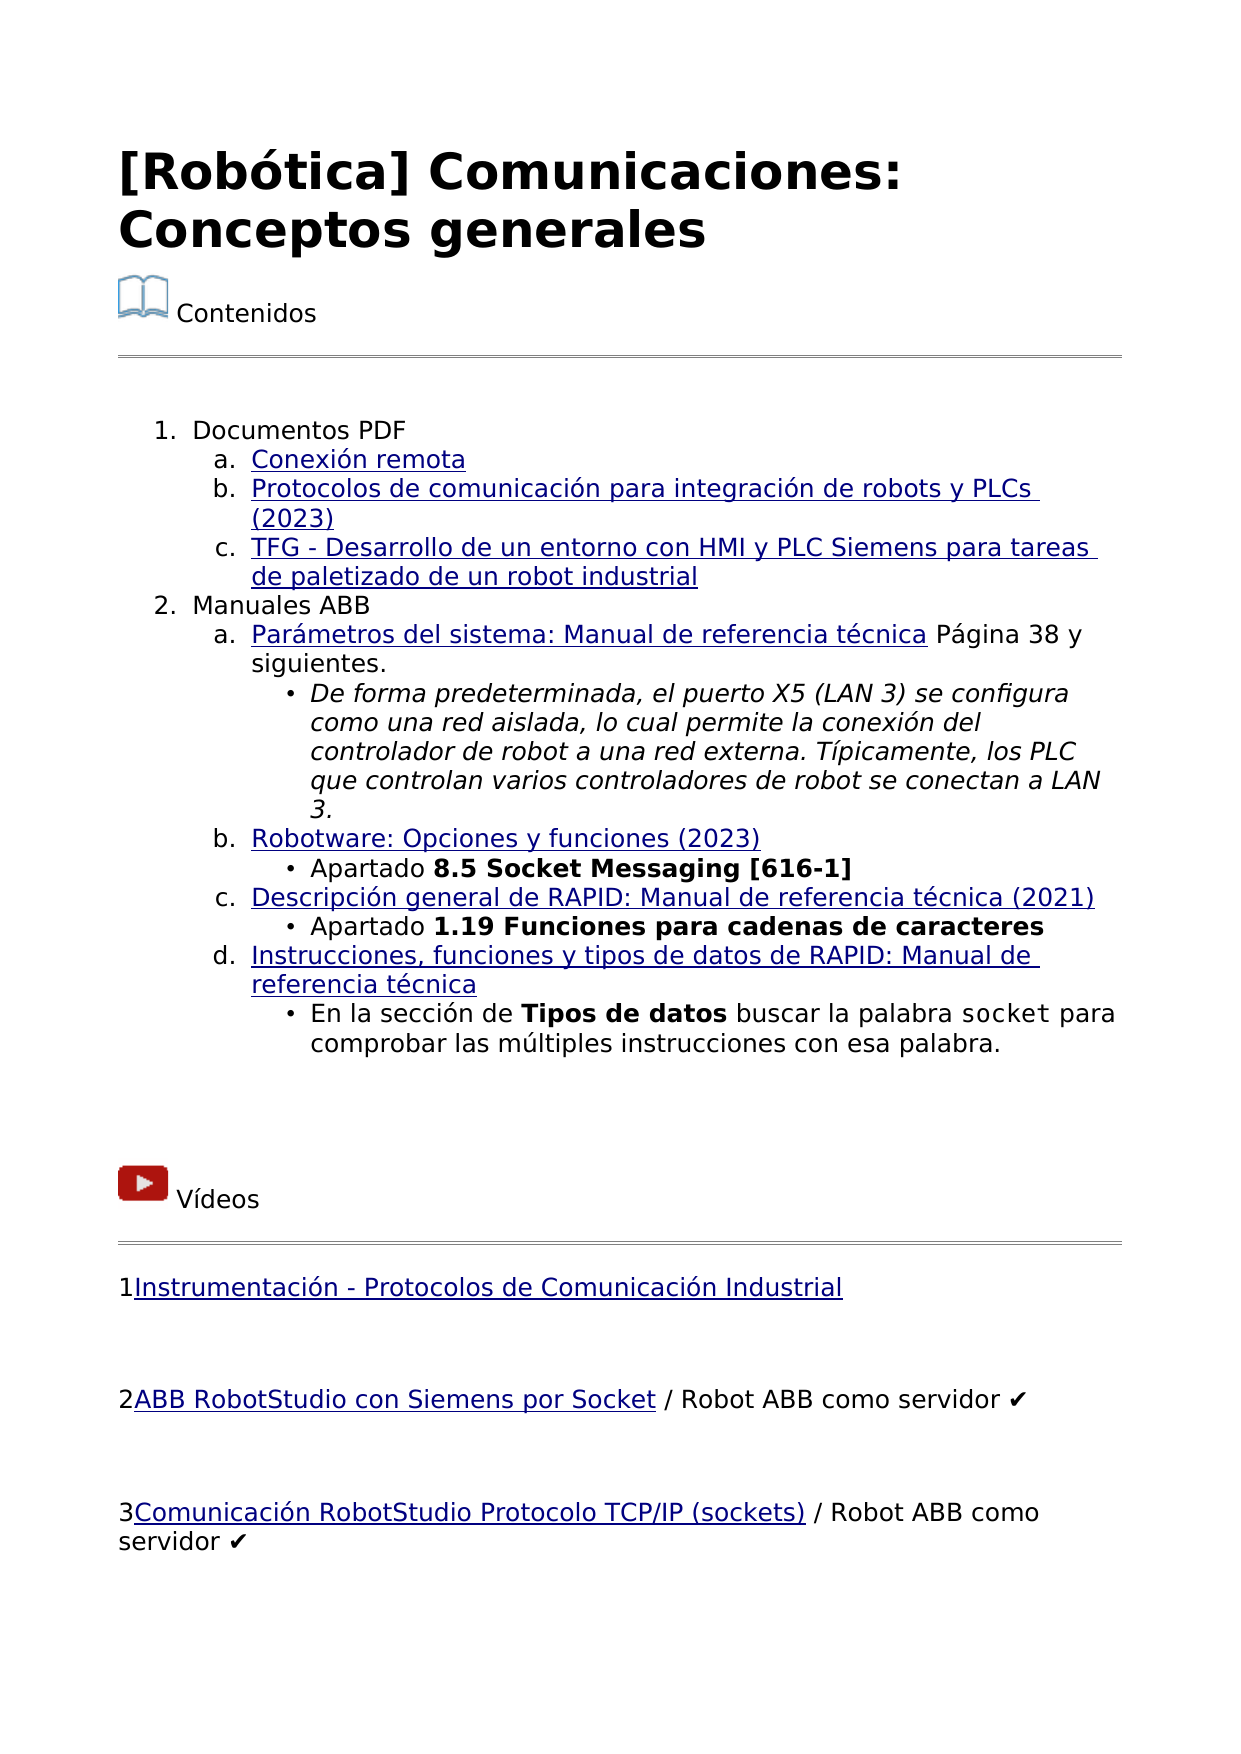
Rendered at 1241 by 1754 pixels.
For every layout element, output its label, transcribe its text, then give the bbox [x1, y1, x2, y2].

list Robotware: Opciones y funciones (2023) [236, 825, 1122, 854]
list De forma predeterminada, el puerto X5 (LAN 3) se configura como una red aislada, lo cual permite la conexión del controlador de robot a una red externa. Típicamente, los PLC que controlan varios controladores de robot se conectan a LAN 3. [295, 679, 1122, 825]
list En la sección de Tipos de datos buscar la palabra socket para comprobar las múltiples instrucciones con esa palabra. [295, 1000, 1122, 1058]
list Descripción general de RAPID: Manual de referencia técnica (2021) [236, 883, 1122, 912]
list Parámetros del sistema: Manual de referencia técnica Página 38 y siguientes. [236, 621, 1122, 679]
subtitle [Robótica] Comunicaciones: Conceptos generales [118, 143, 1122, 259]
list Manuales ABB [177, 591, 1122, 621]
text 1Instrumentación - Protocolos de Comunicación Industrial [118, 1273, 1122, 1302]
list Conexión remota [236, 446, 1122, 475]
list Protocolos de comunicación para integración de robots y PLCs (2023) [236, 475, 1122, 533]
list TFG - Desarrollo de un entorno con HMI y PLC Siemens para tareas de paletizado de un robot industrial [236, 533, 1122, 591]
list Documentos PDF [177, 416, 1122, 446]
text Vídeos [118, 1158, 1122, 1214]
list Apartado 1.19 Funciones para cadenas de caracteres [295, 912, 1122, 941]
text Contenidos [118, 272, 1122, 328]
list Apartado 8.5 Socket Messaging [616-1] [295, 854, 1122, 883]
picture [118, 272, 169, 322]
picture [118, 1158, 169, 1209]
text 3Comunicación RobotStudio Protocolo TCP/IP (sockets) / Robot ABB como servidor ✔ [118, 1498, 1122, 1556]
list Instrucciones, funciones y tipos de datos de RAPID: Manual de referencia técnica [236, 941, 1122, 1000]
text 2ABB RobotStudio con Siemens por Socket / Robot ABB como servidor ✔ [118, 1386, 1122, 1415]
